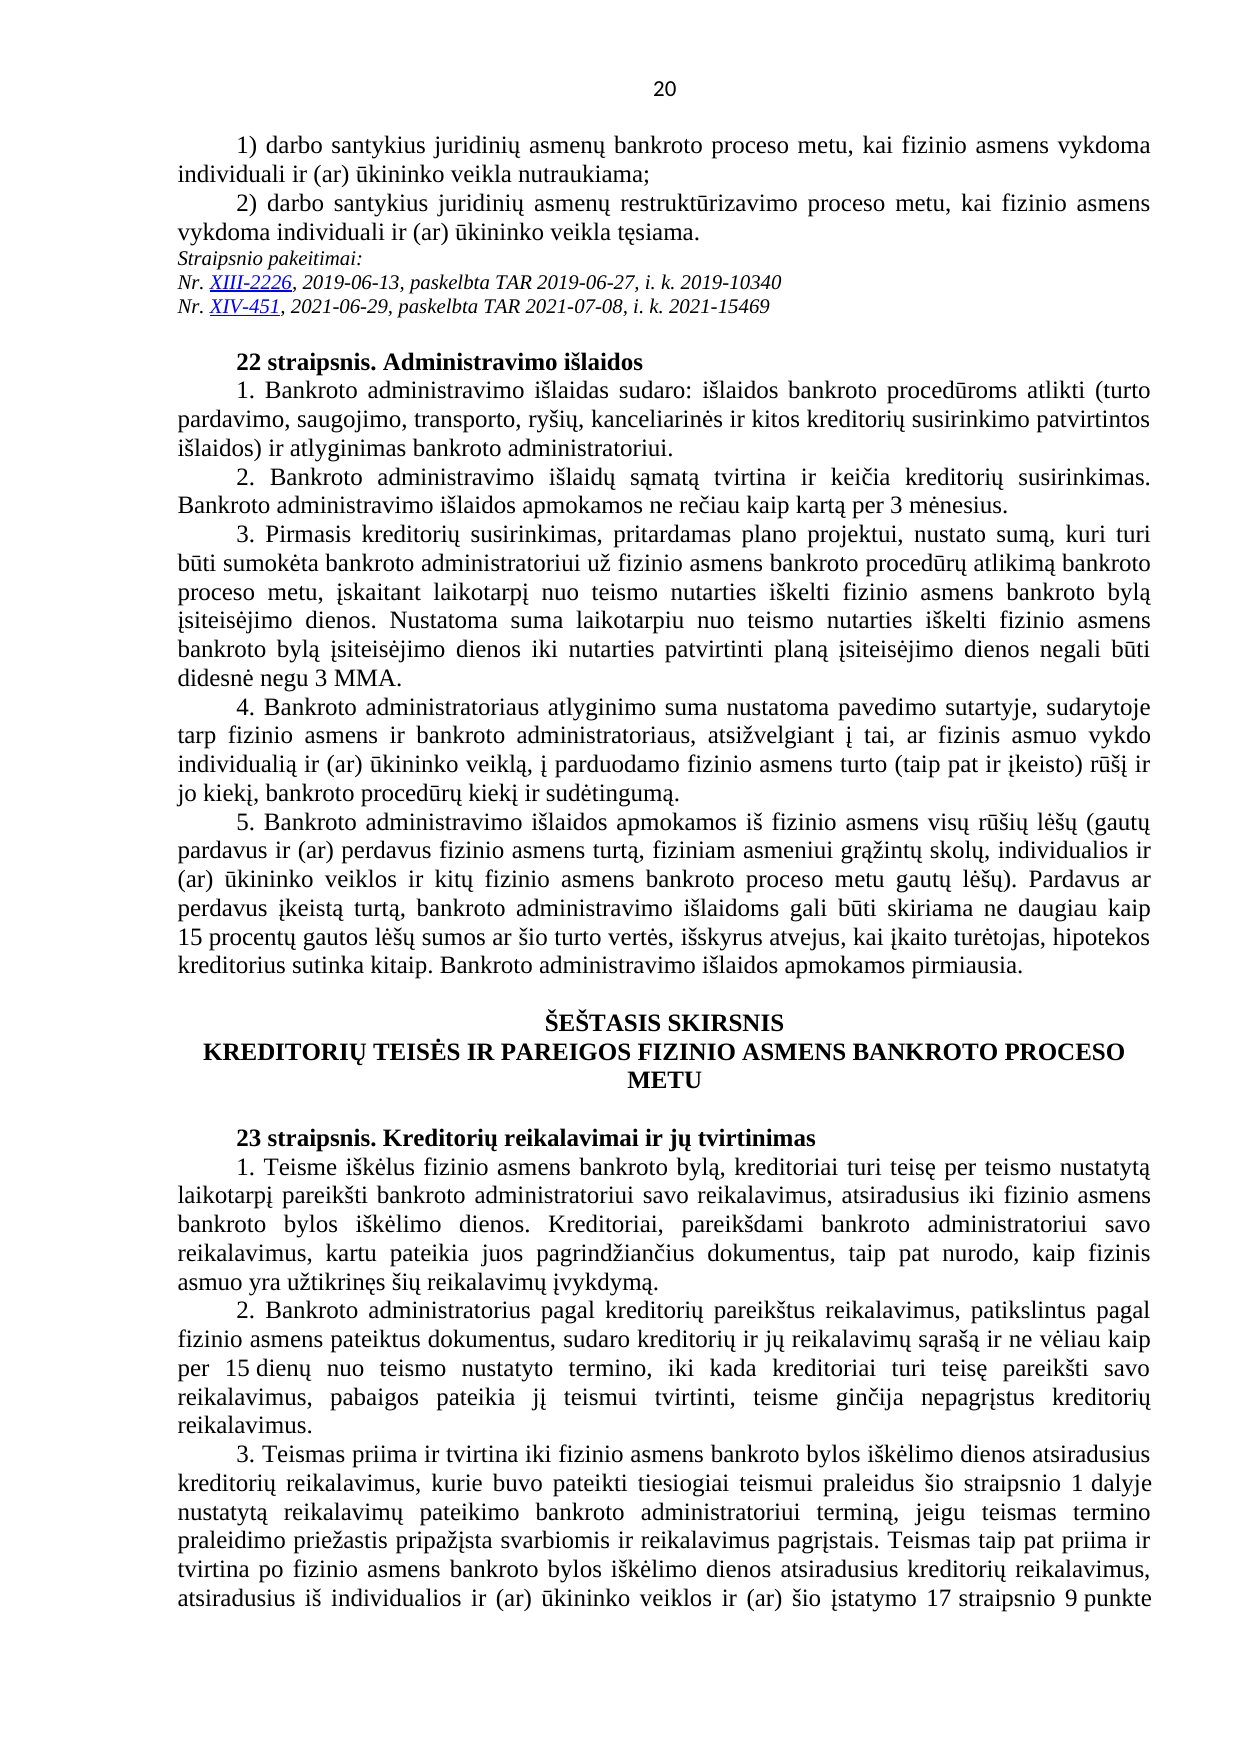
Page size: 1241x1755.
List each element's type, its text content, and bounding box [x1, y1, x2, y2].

text KREDITORIŲ TEISĖS IR PAREIGOS FIZINIO ASMENS BANKROTO PROCESO METU [177, 1037, 1152, 1094]
text 1) darbo santykius juridinių asmenų bankroto proceso metu, kai fizinio asmens vykdoma individuali ir (ar) ūkininko veikla nutraukiama; [177, 131, 1152, 188]
text 2. Bankroto administratorius pagal kreditorių pareikštus reikalavimus, patikslintus pagal fizinio asmens pateiktus dokumentus, sudaro kreditorių ir jų reikalavimų sąrašą ir ne vėliau kaip per 15 dienų nuo teismo nustatyto termino, iki kada kreditoriai turi teisę pareikšti savo reikalavimus, pabaigos pateikia jį teismui tvirtinti, teisme ginčija nepagrįstus kreditorių reikalavimus. [177, 1295, 1152, 1439]
text 4. Bankroto administratoriaus atlyginimo suma nustatoma pavedimo sutartyje, sudarytoje tarp fizinio asmens ir bankroto administratoriaus, atsižvelgiant į tai, ar fizinis asmuo vykdo individualią ir (ar) ūkininko veiklą, į parduodamo fizinio asmens turto (taip pat ir įkeisto) rūšį ir jo kiekį, bankroto procedūrų kiekį ir sudėtingumą. [177, 692, 1152, 807]
text ŠEŠTASIS SKIRSNIS [177, 1008, 1152, 1037]
text 2) darbo santykius juridinių asmenų restruktūrizavimo proceso metu, kai fizinio asmens vykdoma individuali ir (ar) ūkininko veikla tęsiama. [177, 188, 1152, 246]
text Straipsnio pakeitimai: [177, 246, 1152, 270]
text 1. Teisme iškėlus fizinio asmens bankroto bylą, kreditoriai turi teisę per teismo nustatytą laikotarpį pareikšti bankroto administratoriui savo reikalavimus, atsiradusius iki fizinio asmens bankroto bylos iškėlimo dienos. Kreditoriai, pareikšdami bankroto administratoriui savo reikalavimus, kartu pateikia juos pagrindžiančius dokumentus, taip pat nurodo, kaip fizinis asmuo yra užtikrinęs šių reikalavimų įvykdymą. [177, 1152, 1152, 1295]
text Nr. XIV-451, 2021-06-29, paskelbta TAR 2021-07-08, i. k. 2021-15469 [177, 294, 1152, 318]
text 22 straipsnis. Administravimo išlaidos [177, 347, 1152, 375]
text 5. Bankroto administravimo išlaidos apmokamos iš fizinio asmens visų rūšių lėšų (gautų pardavus ir (ar) perdavus fizinio asmens turtą, fiziniam asmeniui grąžintų skolų, individualios ir (ar) ūkininko veiklos ir kitų fizinio asmens bankroto proceso metu gautų lėšų). Pardavus ar perdavus įkeistą turtą, bankroto administravimo išlaidoms gali būti skiriama ne daugiau kaip 15 procentų gautos lėšų sumos ar šio turto vertės, išskyrus atvejus, kai įkaito turėtojas, hipotekos kreditorius sutinka kitaip. Bankroto administravimo išlaidos apmokamos pirmiausia. [177, 807, 1152, 979]
text 3. Pirmasis kreditorių susirinkimas, pritardamas plano projektui, nustato sumą, kuri turi būti sumokėta bankroto administratoriui už fizinio asmens bankroto procedūrų atlikimą bankroto proceso metu, įskaitant laikotarpį nuo teismo nutarties iškelti fizinio asmens bankroto bylą įsiteisėjimo dienos. Nustatoma suma laikotarpiu nuo teismo nutarties iškelti fizinio asmens bankroto bylą įsiteisėjimo dienos iki nutarties patvirtinti planą įsiteisėjimo dienos negali būti didesnė negu 3 MMA. [177, 519, 1152, 692]
text 3. Teismas priima ir tvirtina iki fizinio asmens bankroto bylos iškėlimo dienos atsiradusius kreditorių reikalavimus, kurie buvo pateikti tiesiogiai teismui praleidus šio straipsnio 1 dalyje nustatytą reikalavimų pateikimo bankroto administratoriui terminą, jeigu teismas termino praleidimo priežastis pripažįsta svarbiomis ir reikalavimus pagrįstais. Teismas taip pat priima ir tvirtina po fizinio asmens bankroto bylos iškėlimo dienos atsiradusius kreditorių reikalavimus, atsiradusius iš individualios ir (ar) ūkininko veiklos ir (ar) šio įstatymo 17 straipsnio 9 punkte [177, 1439, 1152, 1612]
text 1. Bankroto administravimo išlaidas sudaro: išlaidos bankroto procedūroms atlikti (turto pardavimo, saugojimo, transporto, ryšių, kanceliarinės ir kitos kreditorių susirinkimo patvirtintos išlaidos) ir atlyginimas bankroto administratoriui. [177, 375, 1152, 462]
text 23 straipsnis. Kreditorių reikalavimai ir jų tvirtinimas [177, 1123, 1152, 1152]
text 2. Bankroto administravimo išlaidų sąmatą tvirtina ir keičia kreditorių susirinkimas. Bankroto administravimo išlaidos apmokamos ne rečiau kaip kartą per 3 mėnesius. [177, 462, 1152, 519]
text Nr. XIII-2226, 2019-06-13, paskelbta TAR 2019-06-27, i. k. 2019-10340 [177, 270, 1152, 294]
